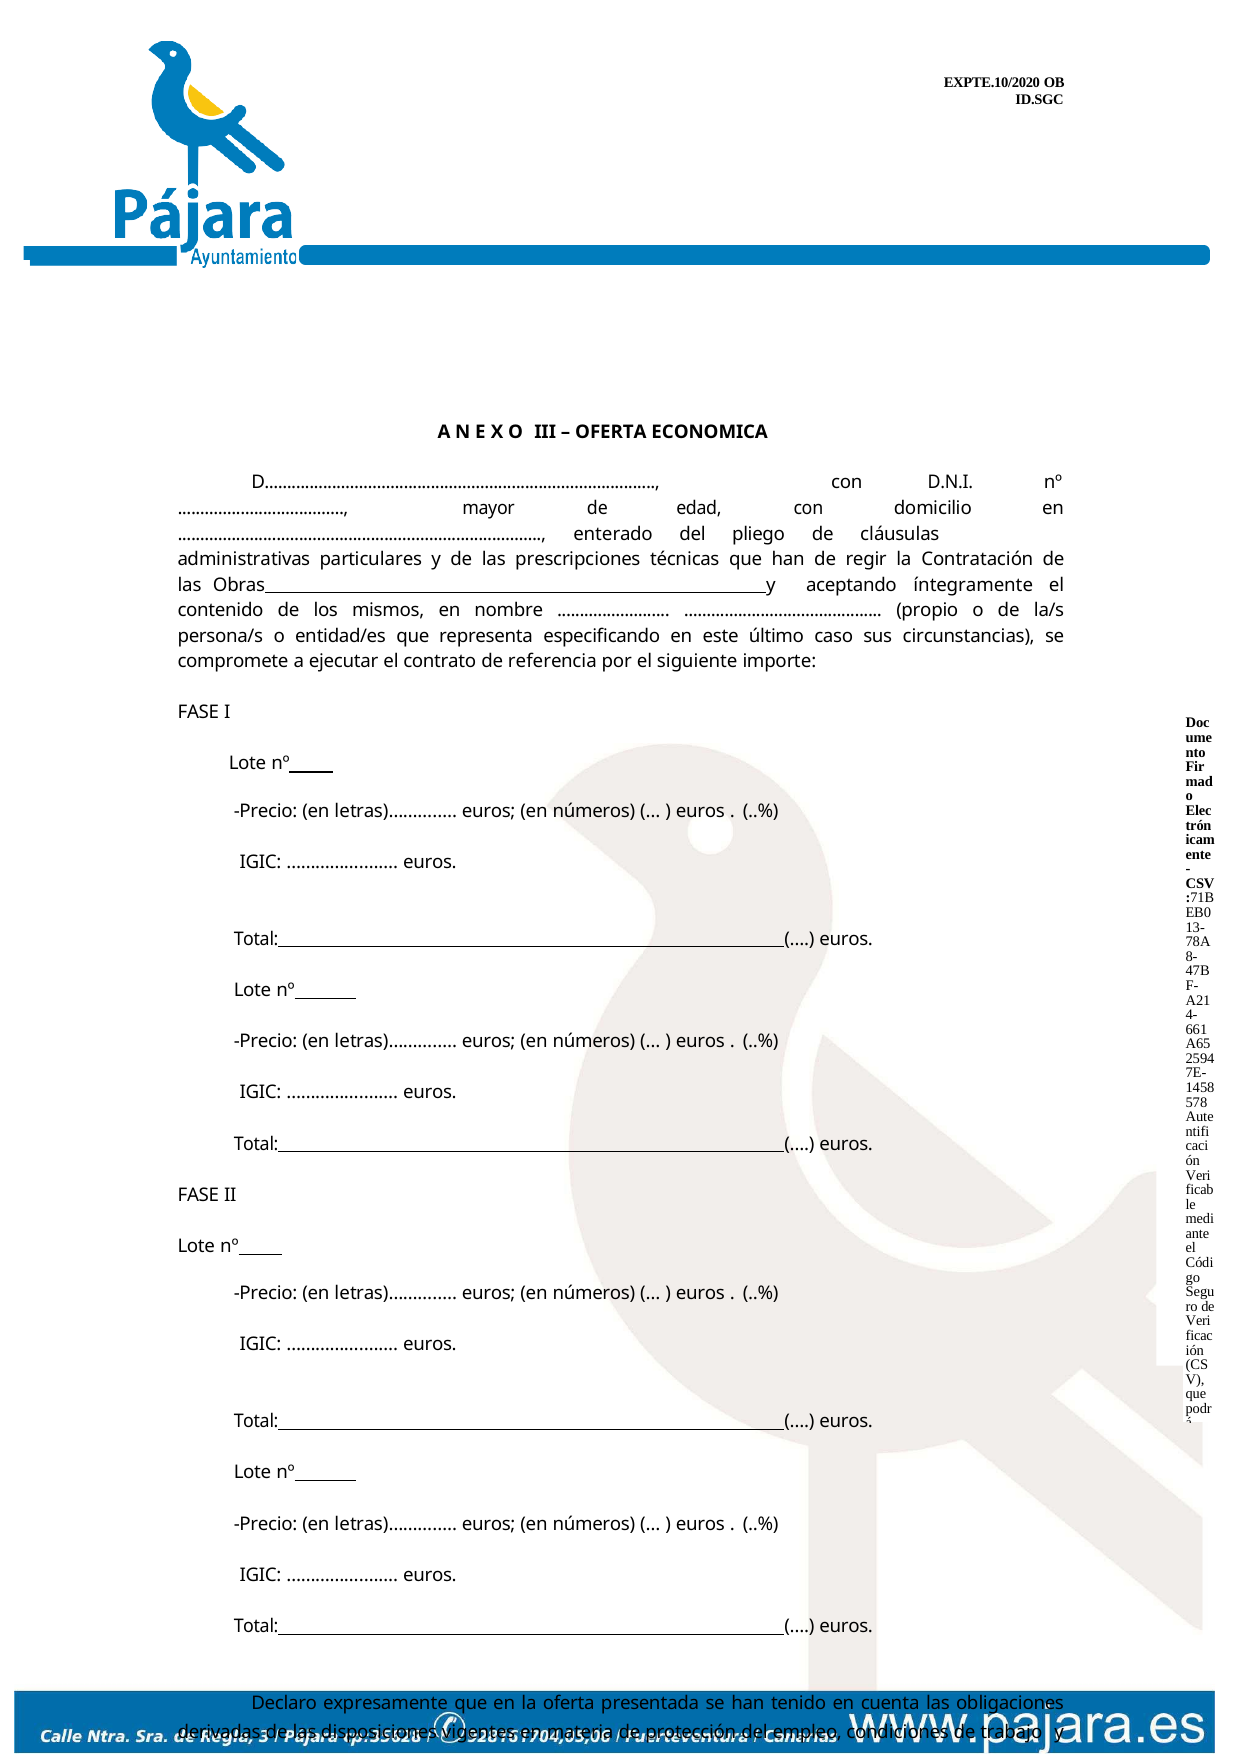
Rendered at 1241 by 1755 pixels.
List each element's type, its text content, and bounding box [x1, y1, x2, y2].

text FASE I [177, 699, 1156, 724]
text ....................................., mayor de edad, con domicilio en [177, 494, 1241, 520]
text administrativas particulares y de las prescripciones técnicas que han de regir la Contratación de las Obras y aceptando íntegramente el contenido de los mismos, en nombre ......................... ............................................ (propio o de la/s persona/s o entidad/es que representa especificando en este último caso sus circunstancias), se compromete a ejecutar el contrato de referencia por el siguiente importe: [177, 546, 1064, 673]
text D......................................................................................., con D.N.I. nº [251, 469, 1241, 494]
text ................................................................................., enterado del pliego de cláusulas [177, 520, 1241, 546]
text Documento Firmado Electrónicamente - CSV:71BEB013-78A8-47BF-A214-661A6525947E-1458578 Autentificación Verificable mediante el Código Seguro de Verificación (CSV), que podrá validar en https:\\sede.pajara.es [1185, 716, 1215, 1422]
text Total: (….) euros. [1215, 1613, 1241, 1638]
text A N E X O III – OFERTA ECONOMICA [251, 418, 1241, 444]
